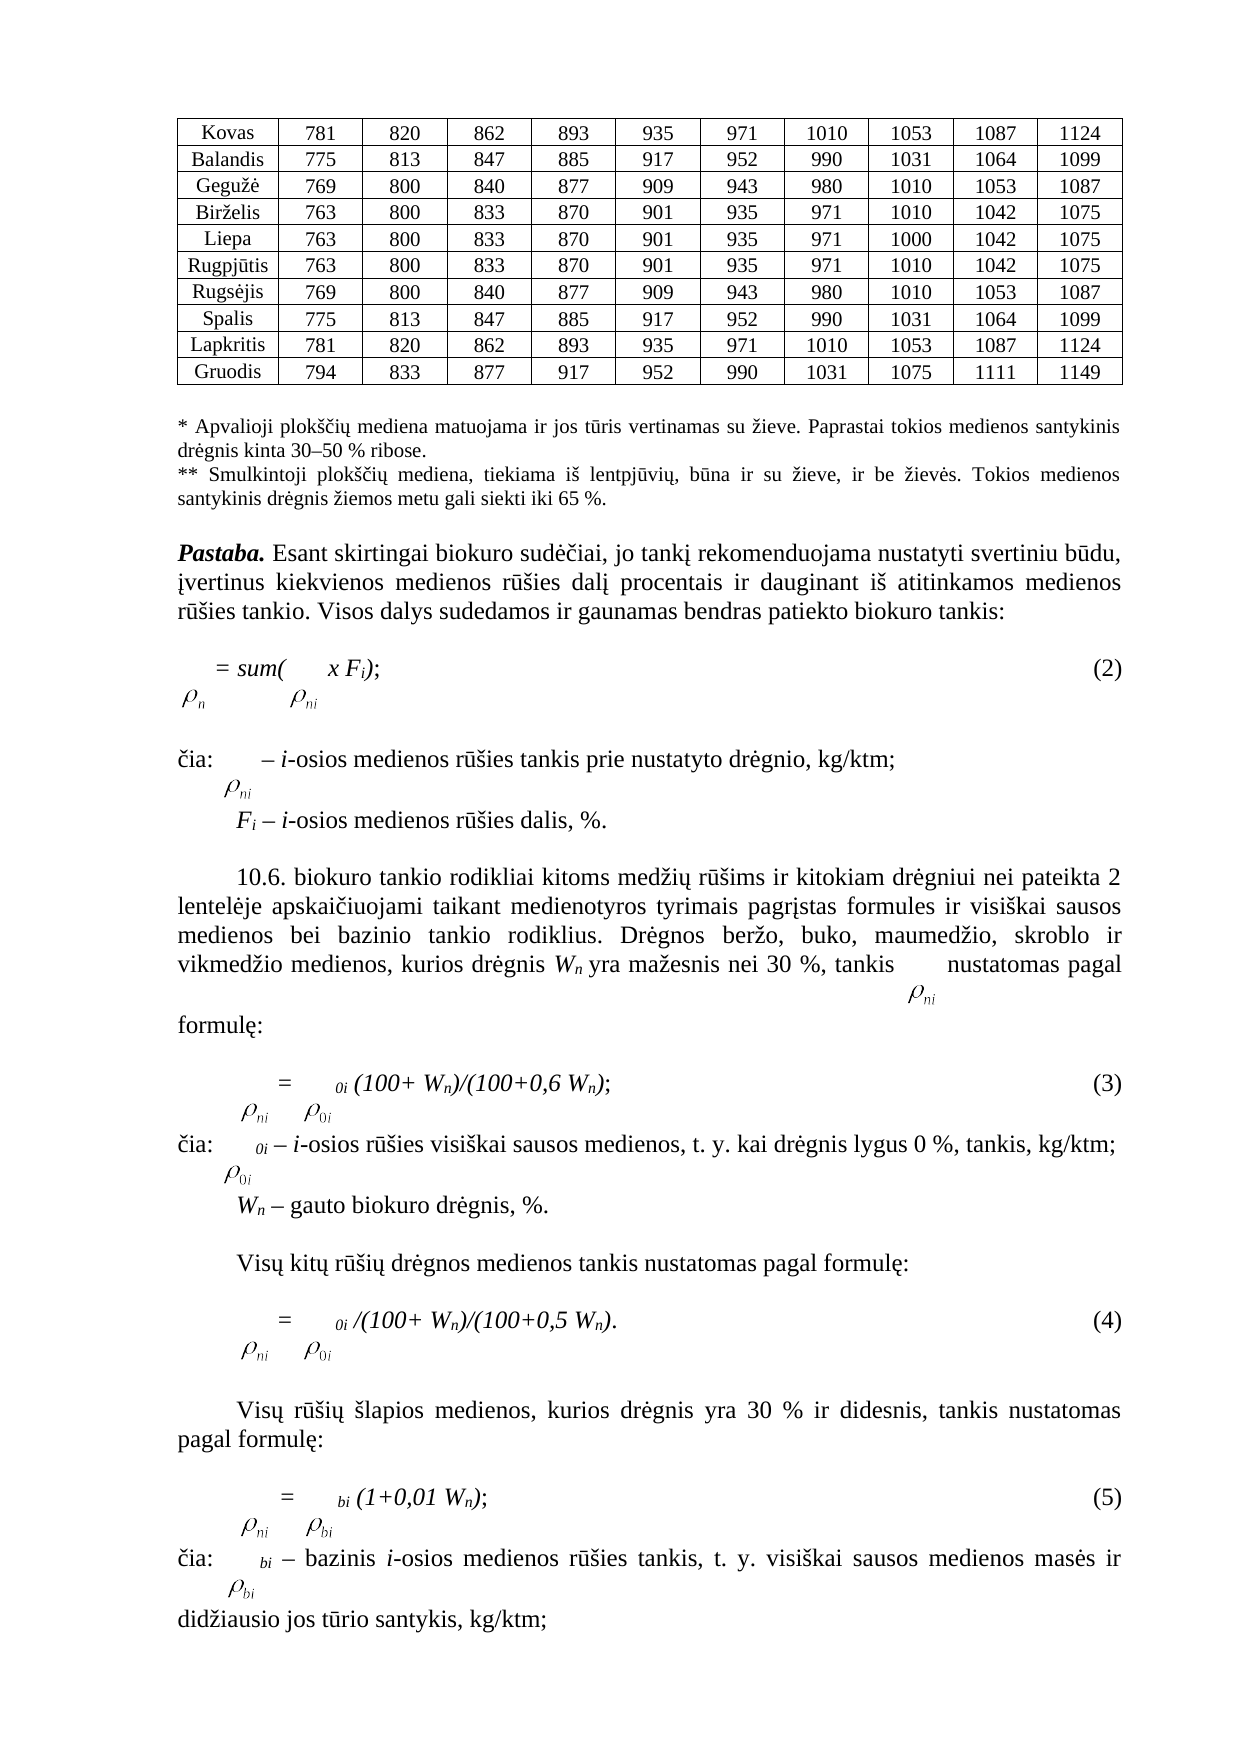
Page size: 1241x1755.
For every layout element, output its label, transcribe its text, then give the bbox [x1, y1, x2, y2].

table_cell 990 [785, 305, 868, 331]
table_cell 901 [616, 252, 700, 277]
table_cell 1124 [1038, 332, 1122, 357]
table_cell 800 [363, 252, 447, 277]
text rhoni = rhobi (1+0,01 Wn); (5) [177, 1482, 1122, 1543]
table_cell Rugpjūtis [178, 252, 278, 277]
table_cell 935 [701, 199, 784, 224]
table_cell 1053 [869, 332, 953, 357]
table_cell Lapkritis [178, 332, 278, 357]
table_cell 935 [616, 119, 700, 145]
table_cell 862 [448, 332, 531, 357]
table_cell 980 [785, 172, 868, 198]
table_cell 1149 [1038, 358, 1122, 384]
table_cell 885 [532, 305, 615, 331]
table_cell 885 [532, 146, 615, 171]
table_cell 971 [785, 199, 868, 224]
table_cell 917 [616, 146, 700, 171]
text čia: rhoni – i-osios medienos rūšies tankis prie nustatyto drėgnio, kg/ktm; [177, 744, 1122, 805]
table_cell 971 [785, 252, 868, 277]
text rhoni = rho0i /(100+ Wn)/(100+0,5 Wn). (4) [177, 1305, 1122, 1367]
table_cell 1064 [954, 146, 1037, 171]
table_cell 971 [701, 332, 784, 357]
table_cell 877 [448, 358, 531, 384]
table_cell 1010 [869, 199, 953, 224]
table_cell 870 [532, 252, 615, 277]
table_cell 840 [448, 172, 531, 198]
table_cell 1099 [1038, 146, 1122, 171]
table_cell 971 [701, 119, 784, 145]
text Fi – i-osios medienos rūšies dalis, %. [177, 805, 1122, 834]
table_cell 1053 [869, 119, 953, 145]
table_cell 943 [701, 172, 784, 198]
text rhon = sum(rhoni x Fi); (2) [177, 653, 1122, 715]
table_cell 1010 [785, 332, 868, 357]
table_cell 1087 [1038, 279, 1122, 304]
table_cell 877 [532, 172, 615, 198]
table_cell 990 [701, 358, 784, 384]
table_cell 1087 [954, 119, 1037, 145]
table_cell 901 [616, 225, 700, 251]
table_cell 893 [532, 119, 615, 145]
table_cell 1031 [869, 305, 953, 331]
table_cell 813 [363, 146, 447, 171]
table_cell 833 [448, 199, 531, 224]
table_cell 1075 [1038, 199, 1122, 224]
table_cell 769 [279, 279, 362, 304]
table_cell 870 [532, 225, 615, 251]
table_cell 1087 [1038, 172, 1122, 198]
table_cell 840 [448, 279, 531, 304]
table_cell 1075 [1038, 225, 1122, 251]
table_cell 909 [616, 279, 700, 304]
table_cell 833 [363, 358, 447, 384]
table_cell 971 [785, 225, 868, 251]
table_cell 1087 [954, 332, 1037, 357]
table_cell 1010 [869, 279, 953, 304]
table_cell 1031 [869, 146, 953, 171]
table_cell 763 [279, 199, 362, 224]
table_cell 943 [701, 279, 784, 304]
table_cell 775 [279, 146, 362, 171]
table_cell 1010 [785, 119, 868, 145]
table_cell 952 [701, 305, 784, 331]
table_cell 952 [616, 358, 700, 384]
table_cell Birželis [178, 199, 278, 224]
table_cell Spalis [178, 305, 278, 331]
table_cell 870 [532, 199, 615, 224]
table_cell 800 [363, 225, 447, 251]
table_cell 847 [448, 146, 531, 171]
text Wn – gauto biokuro drėgnis, %. [177, 1190, 1122, 1219]
table_cell Rugsėjis [178, 279, 278, 304]
table_cell 935 [701, 225, 784, 251]
table_cell Gegužė [178, 172, 278, 198]
table_cell 901 [616, 199, 700, 224]
table_cell 800 [363, 279, 447, 304]
table_cell 952 [701, 146, 784, 171]
table_cell 800 [363, 172, 447, 198]
table_cell Liepa [178, 225, 278, 251]
table_cell 775 [279, 305, 362, 331]
table_cell 847 [448, 305, 531, 331]
table_cell 909 [616, 172, 700, 198]
table_cell 1031 [785, 358, 868, 384]
table_cell 769 [279, 172, 362, 198]
text Visų rūšių šlapios medienos, kurios drėgnis yra 30 % ir didesnis, tankis nustatomas pagal formulę: [177, 1395, 1122, 1453]
table_cell 1053 [954, 172, 1037, 198]
table_cell 794 [279, 358, 362, 384]
table_cell 935 [616, 332, 700, 357]
table_cell 1000 [869, 225, 953, 251]
table_cell 935 [701, 252, 784, 277]
table_cell 800 [363, 199, 447, 224]
text rhoni = rho0i (100+ Wn)/(100+0,6 Wn); (3) [177, 1068, 1122, 1129]
text Visų kitų rūšių drėgnos medienos tankis nustatomas pagal formulę: [177, 1248, 1122, 1277]
table_cell Kovas [178, 119, 278, 145]
text čia: rho0i – i-osios rūšies visiškai sausos medienos, t. y. kai drėgnis lygus 0 %, tankis, kg/ktm; [177, 1129, 1122, 1190]
table_cell 877 [532, 279, 615, 304]
text * Apvalioji plokščių mediena matuojama ir jos tūris vertinamas su žieve. Paprastai tokios medienos santykinis drėgnis kinta 30–50 % ribose. [177, 413, 1122, 462]
table_cell 1010 [869, 172, 953, 198]
table_cell 820 [363, 119, 447, 145]
table_cell 1042 [954, 252, 1037, 277]
table_cell 917 [616, 305, 700, 331]
table_cell 893 [532, 332, 615, 357]
table_cell 1010 [869, 252, 953, 277]
table_cell Gruodis [178, 358, 278, 384]
table_cell 820 [363, 332, 447, 357]
text 10.6. biokuro tankio rodikliai kitoms medžių rūšims ir kitokiam drėgniui nei pateikta 2 lentelėje apskaičiuojami taikant medienotyros tyrimais pagrįstas formules ir visiškai sausos medienos bei bazinio tankio rodiklius. Drėgnos beržo, buko, maumedžio, skroblo ir vikmedžio medienos, kurios drėgnis Wn yra mažesnis nei 30 %, tankis rhoni nustatomas pagal formulę: [177, 862, 1122, 1039]
table_cell 781 [279, 119, 362, 145]
text ** Smulkintoji plokščių mediena, tiekiama iš lentpjūvių, būna ir su žieve, ir be žievės. Tokios medienos santykinis drėgnis žiemos metu gali siekti iki 65 %. [177, 462, 1122, 510]
table_cell 1042 [954, 225, 1037, 251]
table_cell Balandis [178, 146, 278, 171]
table_cell 1064 [954, 305, 1037, 331]
table_cell 833 [448, 225, 531, 251]
text Pastaba. Esant skirtingai biokuro sudėčiai, jo tankį rekomenduojama nustatyti svertiniu būdu, įvertinus kiekvienos medienos rūšies dalį procentais ir dauginant iš atitinkamos medienos rūšies tankio. Visos dalys sudedamos ir gaunamas bendras patiekto biokuro tankis: [177, 538, 1122, 625]
table_cell 1075 [869, 358, 953, 384]
table_cell 763 [279, 252, 362, 277]
text čia: rhobi – bazinis i-osios medienos rūšies tankis, t. y. visiškai sausos medienos masės ir didžiausio jos tūrio santykis, kg/ktm; [177, 1543, 1122, 1633]
table_cell 763 [279, 225, 362, 251]
table_cell 862 [448, 119, 531, 145]
table_cell 1042 [954, 199, 1037, 224]
table_cell 813 [363, 305, 447, 331]
table_cell 833 [448, 252, 531, 277]
table_cell 917 [532, 358, 615, 384]
table_cell 990 [785, 146, 868, 171]
table_cell 781 [279, 332, 362, 357]
table_cell 1099 [1038, 305, 1122, 331]
table_cell 1111 [954, 358, 1037, 384]
table_cell 1124 [1038, 119, 1122, 145]
table_cell 1075 [1038, 252, 1122, 277]
table_cell 980 [785, 279, 868, 304]
table_cell 1053 [954, 279, 1037, 304]
